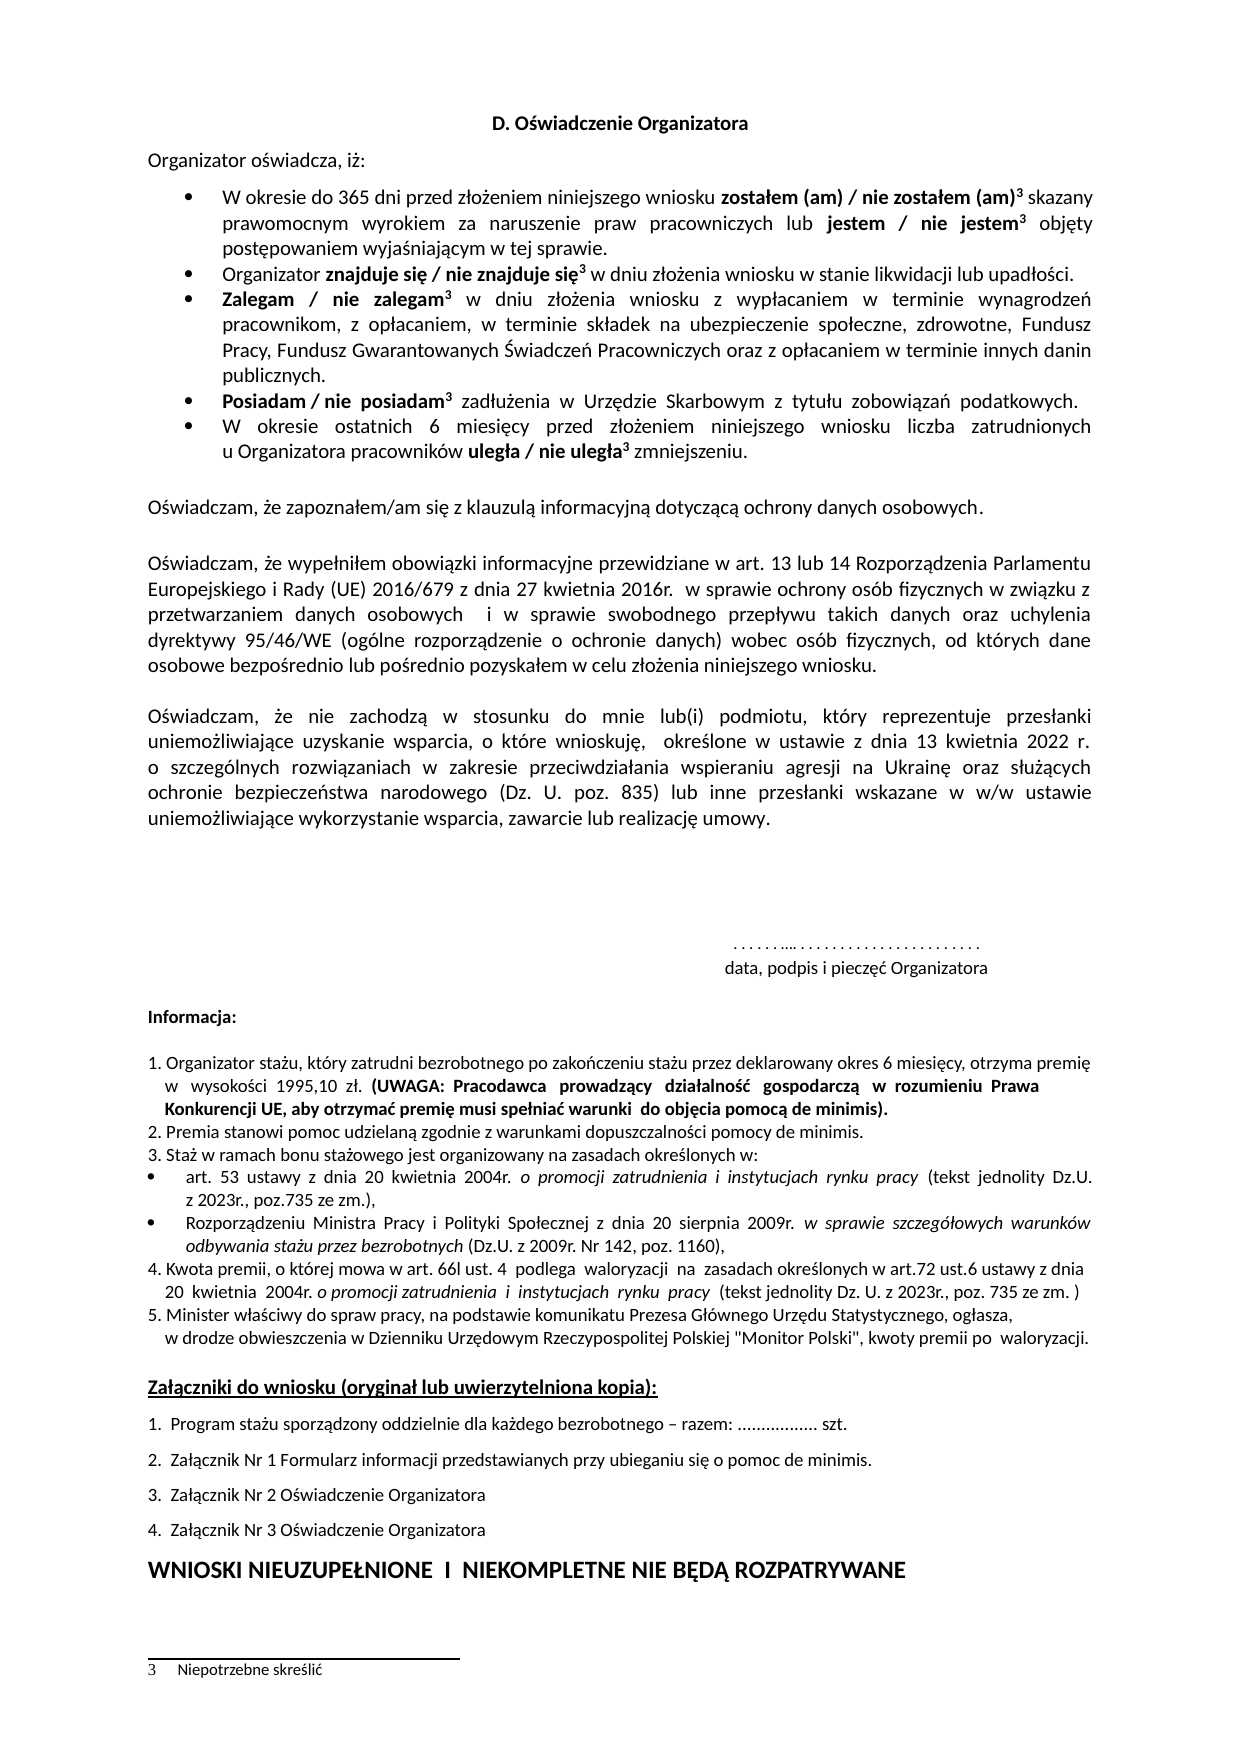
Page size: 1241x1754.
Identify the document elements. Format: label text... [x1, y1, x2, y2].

text Załączniki do wniosku (oryginał lub uwierzytelniona kopia): [148, 1374, 1093, 1400]
text 1. Program stażu sporządzony oddzielnie dla każdego bezrobotnego – razem: ................. szt. [148, 1412, 1093, 1435]
text Oświadczam, że wypełniłem obowiązki informacyjne przewidziane w art. 13 lub 14 Rozporządzenia Parlamentu Europejskiego i Rady (UE) 2016/679 z dnia 27 kwietnia 2016r. w sprawie ochrony osób fizycznych w związku z przetwarzaniem danych osobowych i w sprawie swobodnego przepływu takich danych oraz uchylenia dyrektywy 95/46/WE (ogólne rozporządzenie o ochronie danych) wobec osób fizycznych, od których dane osobowe bezpośrednio lub pośrednio pozyskałem w celu złożenia niniejszego wniosku. [148, 551, 1093, 678]
text WNIOSKI NIEUZUPEŁNIONE I NIEKOMPLETNE NIE BĘDĄ ROZPATRYWANE [148, 1554, 1093, 1584]
text 20 kwietnia 2004r. o promocji zatrudnienia i instytucjach rynku pracy (tekst jednolity Dz. U. z 2023r., poz. 735 ze zm. ) [148, 1280, 1093, 1303]
list art. 53 ustawy z dnia 20 kwietnia 2004r. o promocji zatrudnienia i instytucjach rynku pracy (tekst jednolity Dz.U. z 2023r., poz.735 ze zm.), [148, 1166, 1093, 1212]
text w wysokości 1995,10 zł. (UWAGA: Pracodawca prowadzący działalność gospodarczą w rozumieniu Prawa [148, 1074, 1093, 1097]
text 2. Załącznik Nr 1 Formularz informacji przedstawianych przy ubieganiu się o pomoc de minimis. [148, 1448, 1093, 1471]
text 5. Minister właściwy do spraw pracy, na podstawie komunikatu Prezesa Głównego Urzędu Statystycznego, ogłasza, [148, 1303, 1093, 1326]
list W okresie do 365 dni przed złożeniem niniejszego wniosku zostałem (am) / nie zostałem (am) skazany prawomocnym wyrokiem za naruszenie praw pracowniczych lub jestem / nie jestem3 objęty postępowaniem wyjaśniającym w tej sprawie. [185, 184, 1093, 261]
text 3. Staż w ramach bonu stażowego jest organizowany na zasadach określonych w: [148, 1143, 1093, 1166]
text Oświadczam, że nie zachodzą w stosunku do mnie lub(i) podmiotu, który reprezentuje przesłanki uniemożliwiające uzyskanie wsparcia, o które wnioskuję, określone w ustawie z dnia 13 kwietnia 2022 r. o szczególnych rozwiązaniach w zakresie przeciwdziałania wspieraniu agresji na Ukrainę oraz służących ochronie bezpieczeństwa narodowego (Dz. U. poz. 835) lub inne przesłanki wskazane w w/w ustawie uniemożliwiające wykorzystanie wsparcia, zawarcie lub realizację umowy. [148, 703, 1093, 830]
text 4. Kwota premii, o której mowa w art. 66l ust. 4 podlega waloryzacji na zasadach określonych w art.72 ust.6 ustawy z dnia [148, 1257, 1093, 1280]
list Niepotrzebne skreślić [148, 1659, 1092, 1680]
text Konkurencji UE, aby otrzymać premię musi spełniać warunki do objęcia pomocą de minimis). [148, 1097, 1093, 1120]
list Zalegam / nie zalegam3 w dniu złożenia wniosku z wypłacaniem w terminie wynagrodzeń pracownikom, z opłacaniem, w terminie składek na ubezpieczenie społeczne, zdrowotne, Fundusz Pracy, Fundusz Gwarantowanych Świadczeń Pracowniczych oraz z opłacaniem w terminie innych danin publicznych. [185, 286, 1093, 388]
text Informacja: [148, 1005, 1093, 1028]
text 4. Załącznik Nr 3 Oświadczenie Organizatora [148, 1519, 1093, 1542]
list W okresie ostatnich 6 miesięcy przed złożeniem niniejszego wniosku liczba zatrudnionych u Organizatora pracowników uległa / nie uległa3 zmniejszeniu. [185, 413, 1093, 464]
list Posiadam / nie posiadam3 zadłużenia w Urzędzie Skarbowym z tytułu zobowiązań podatkowych. [185, 388, 1093, 413]
text D. Oświadczenie Organizatora [148, 110, 1093, 136]
list Organizator znajduje się / nie znajduje się3 w dniu złożenia wniosku w stanie likwidacji lub upadłości. [185, 261, 1093, 286]
text data, podpis i pieczęć Organizatora [148, 954, 1093, 980]
text 3. Załącznik Nr 2 Oświadczenie Organizatora [148, 1483, 1093, 1506]
text . . . . . . …. . . . . . . . . . . . . . . . . . . . . . . . [148, 929, 1093, 954]
text 1. Organizator stażu, który zatrudni bezrobotnego po zakończeniu stażu przez deklarowany okres 6 miesięcy, otrzyma premię [148, 1051, 1093, 1074]
list Rozporządzeniu Ministra Pracy i Polityki Społecznej z dnia 20 sierpnia 2009r. w sprawie szczegółowych warunków odbywania stażu przez bezrobotnych (Dz.U. z 2009r. Nr 142, poz. 1160), [148, 1212, 1093, 1257]
text w drodze obwieszczenia w Dzienniku Urzędowym Rzeczypospolitej Polskiej "Monitor Polski", kwoty premii po waloryzacji. [148, 1326, 1093, 1349]
text Oświadczam, że zapoznałem/am się z klauzulą informacyjną dotyczącą ochrony danych osobowych. [148, 494, 1093, 520]
text Organizator oświadcza, iż: [148, 147, 1093, 173]
text 2. Premia stanowi pomoc udzielaną zgodnie z warunkami dopuszczalności pomocy de minimis. [148, 1120, 1093, 1143]
